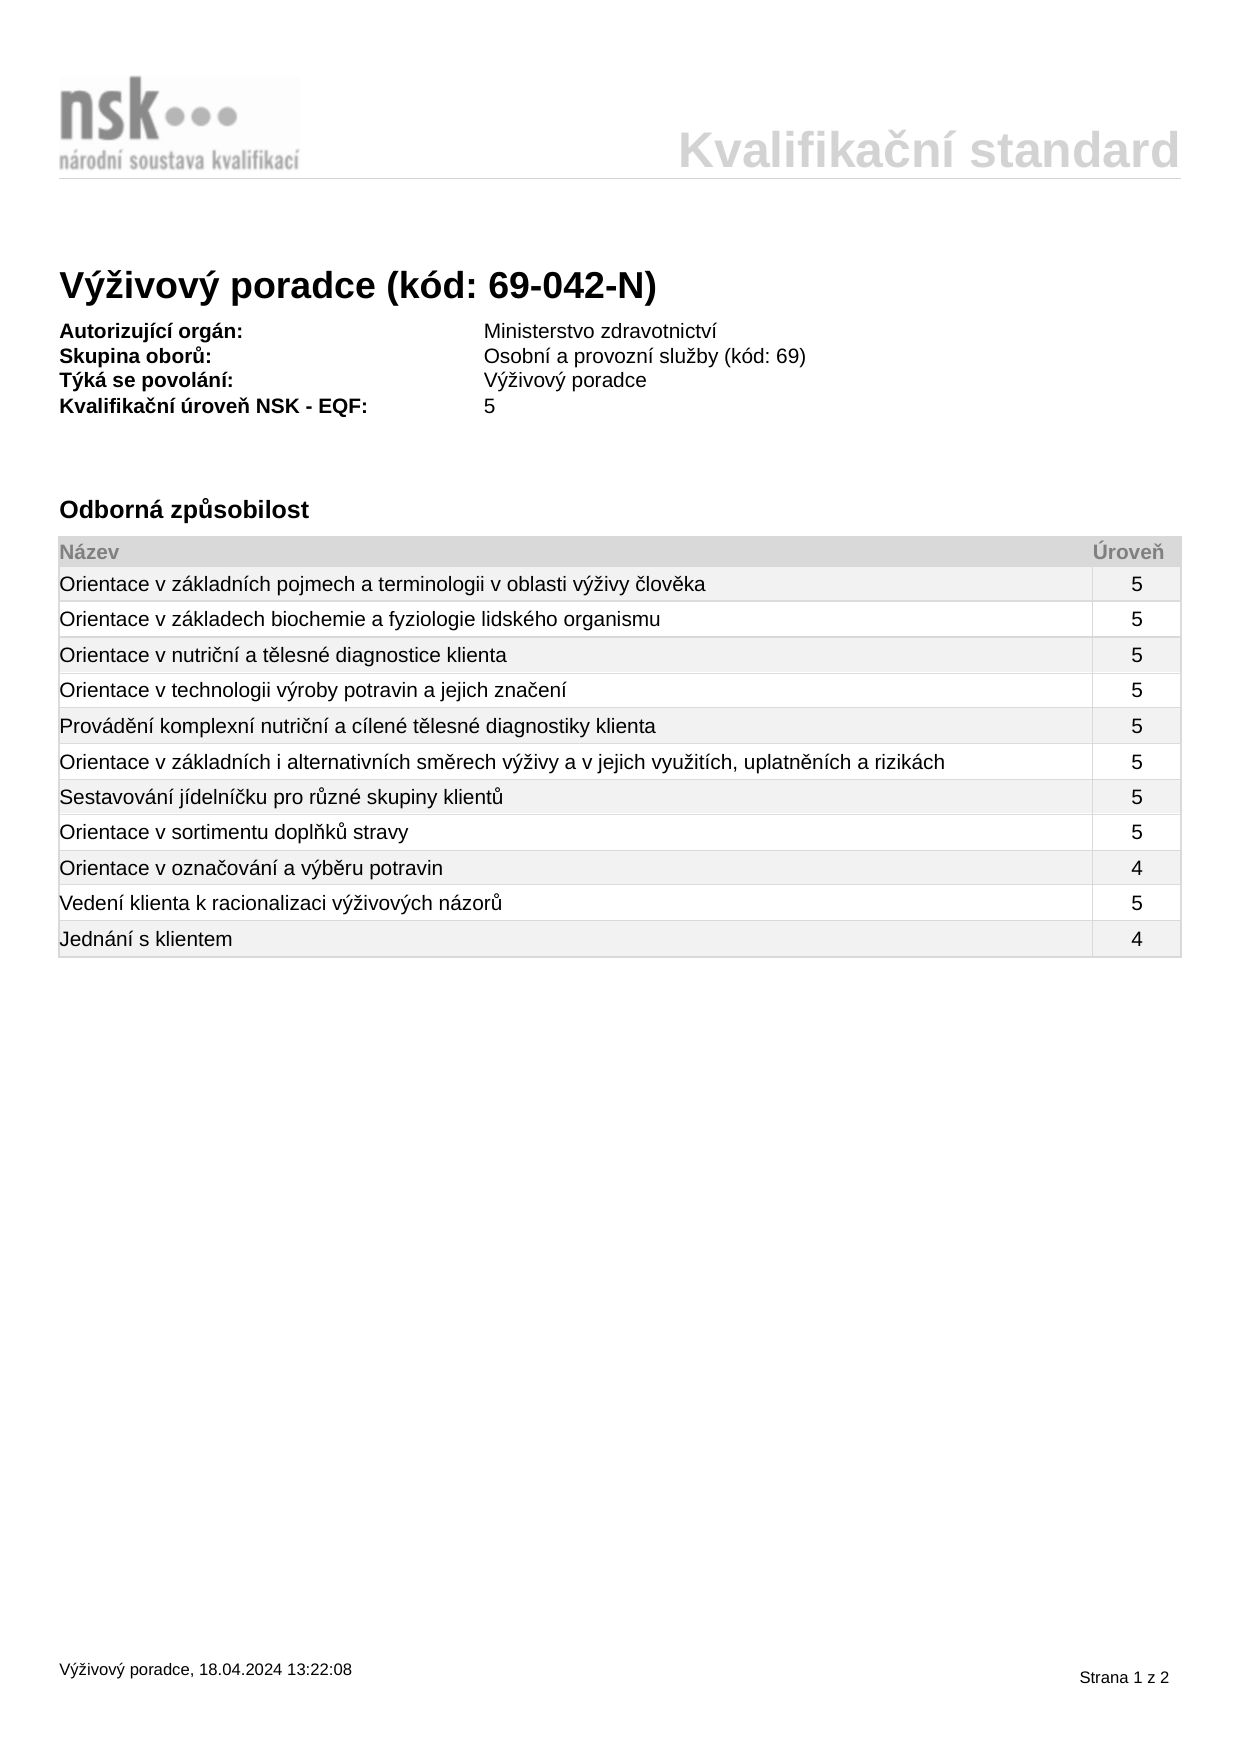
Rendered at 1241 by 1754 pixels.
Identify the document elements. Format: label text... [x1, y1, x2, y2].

table_cell [1093, 196, 1169, 224]
table_cell Výživový poradce (kód: 69-042-N) [59, 224, 1181, 307]
table_cell [626, 524, 862, 536]
table_cell 5 [1093, 815, 1180, 849]
table_cell 5 [1093, 744, 1180, 779]
table_cell [1093, 524, 1169, 536]
table_cell [620, 524, 626, 536]
table_cell [862, 958, 1093, 1256]
table_cell [59, 172, 483, 178]
table_cell [620, 307, 626, 319]
table_cell [626, 196, 862, 224]
table_cell Výživový poradce [484, 368, 1181, 393]
table_cell [484, 958, 620, 1256]
table_cell [626, 418, 862, 489]
table_cell [1093, 1256, 1169, 1458]
table_cell Název [60, 537, 1092, 566]
table_cell 5 [484, 394, 1181, 417]
table_cell Ministerstvo zdravotnictví [484, 319, 1181, 344]
table_cell [59, 179, 1181, 196]
table_cell 5 [1093, 885, 1180, 920]
table_cell [862, 1256, 1093, 1458]
table_cell [626, 958, 862, 1256]
table_cell Osobní a provozní služby (kód: 69) [484, 344, 1181, 368]
table_cell [862, 1459, 1093, 1659]
table_cell Orientace v technologii výroby potravin a jejich značení [60, 674, 1092, 707]
table_cell [1169, 1459, 1181, 1659]
table_cell Orientace v základních pojmech a terminologii v oblasti výživy člověka [60, 567, 1092, 600]
table_cell Orientace v základních i alternativních směrech výživy a v jejich využitích, uplatněních a rizikách [60, 744, 1092, 779]
table_cell [626, 307, 862, 319]
table_cell Orientace v základech biochemie a fyziologie lidského organismu [60, 602, 1092, 636]
table_cell [626, 1256, 862, 1458]
table_cell [1169, 1256, 1181, 1458]
table_cell [862, 524, 1093, 536]
table_cell 5 [1093, 567, 1180, 600]
table_cell Jednání s klientem [60, 921, 1092, 956]
table_cell [484, 524, 620, 536]
table_cell [59, 196, 483, 224]
table_cell Vedení klienta k racionalizaci výživových názorů [60, 885, 1092, 920]
table_cell [484, 172, 620, 178]
table_cell Sestavování jídelníčku pro různé skupiny klientů [60, 780, 1092, 813]
table_cell Výživový poradce, 18.04.2024 13:22:08 [59, 1660, 862, 1696]
table_cell [620, 958, 626, 1256]
table_cell 5 [1093, 638, 1180, 672]
table_cell [862, 307, 1093, 319]
table_cell [1169, 307, 1181, 319]
table_cell [484, 307, 620, 319]
table_cell Úroveň [1093, 537, 1180, 566]
table_header [621, 59, 626, 172]
table_cell [620, 1459, 626, 1659]
table_cell Orientace v označování a výběru potravin [60, 851, 1092, 884]
table_cell Týká se povolání: [59, 368, 483, 392]
table_cell Skupina oborů: [59, 344, 483, 368]
table_cell [59, 418, 483, 489]
table_cell [1169, 196, 1181, 224]
table_cell Strana 1 z 2 [862, 1660, 1169, 1696]
table_cell [484, 1256, 620, 1458]
table_cell [1093, 418, 1169, 489]
table_cell [626, 1459, 862, 1659]
table_cell [59, 958, 483, 1256]
table_cell [620, 1256, 626, 1458]
table_cell [59, 1459, 483, 1659]
table_cell [1169, 418, 1181, 489]
table_cell [620, 418, 626, 489]
table_cell Odborná způsobilost [59, 489, 1181, 524]
table_cell [59, 307, 483, 319]
table_cell [484, 1459, 620, 1659]
table_cell [862, 196, 1093, 224]
table_cell 4 [1093, 851, 1180, 884]
table_cell [862, 418, 1093, 489]
table_cell Kvalifikační úroveň NSK - EQF: [59, 394, 483, 417]
picture [58, 59, 621, 172]
table_cell 4 [1093, 921, 1180, 956]
table_cell [1093, 1459, 1169, 1659]
table_cell [484, 196, 620, 224]
table_cell [1093, 958, 1169, 1256]
table_cell [1169, 524, 1181, 536]
table_cell Orientace v sortimentu doplňků stravy [60, 815, 1092, 849]
table_cell [1169, 1660, 1181, 1696]
table_cell [59, 1256, 483, 1458]
table_cell 5 [1093, 708, 1180, 743]
table_cell 5 [1093, 674, 1180, 707]
table_header Kvalifikační standard [626, 59, 1181, 178]
table_cell 5 [1093, 780, 1180, 813]
table_cell 5 [1093, 602, 1180, 636]
table_cell Orientace v nutriční a tělesné diagnostice klienta [60, 638, 1092, 672]
table_cell [1093, 307, 1169, 319]
table_cell [484, 418, 620, 489]
table_cell [1169, 958, 1181, 1256]
table_cell Autorizující orgán: [59, 319, 483, 343]
table_cell Provádění komplexní nutriční a cílené tělesné diagnostiky klienta [60, 708, 1092, 743]
table_cell [59, 524, 483, 536]
table_cell [620, 196, 626, 224]
